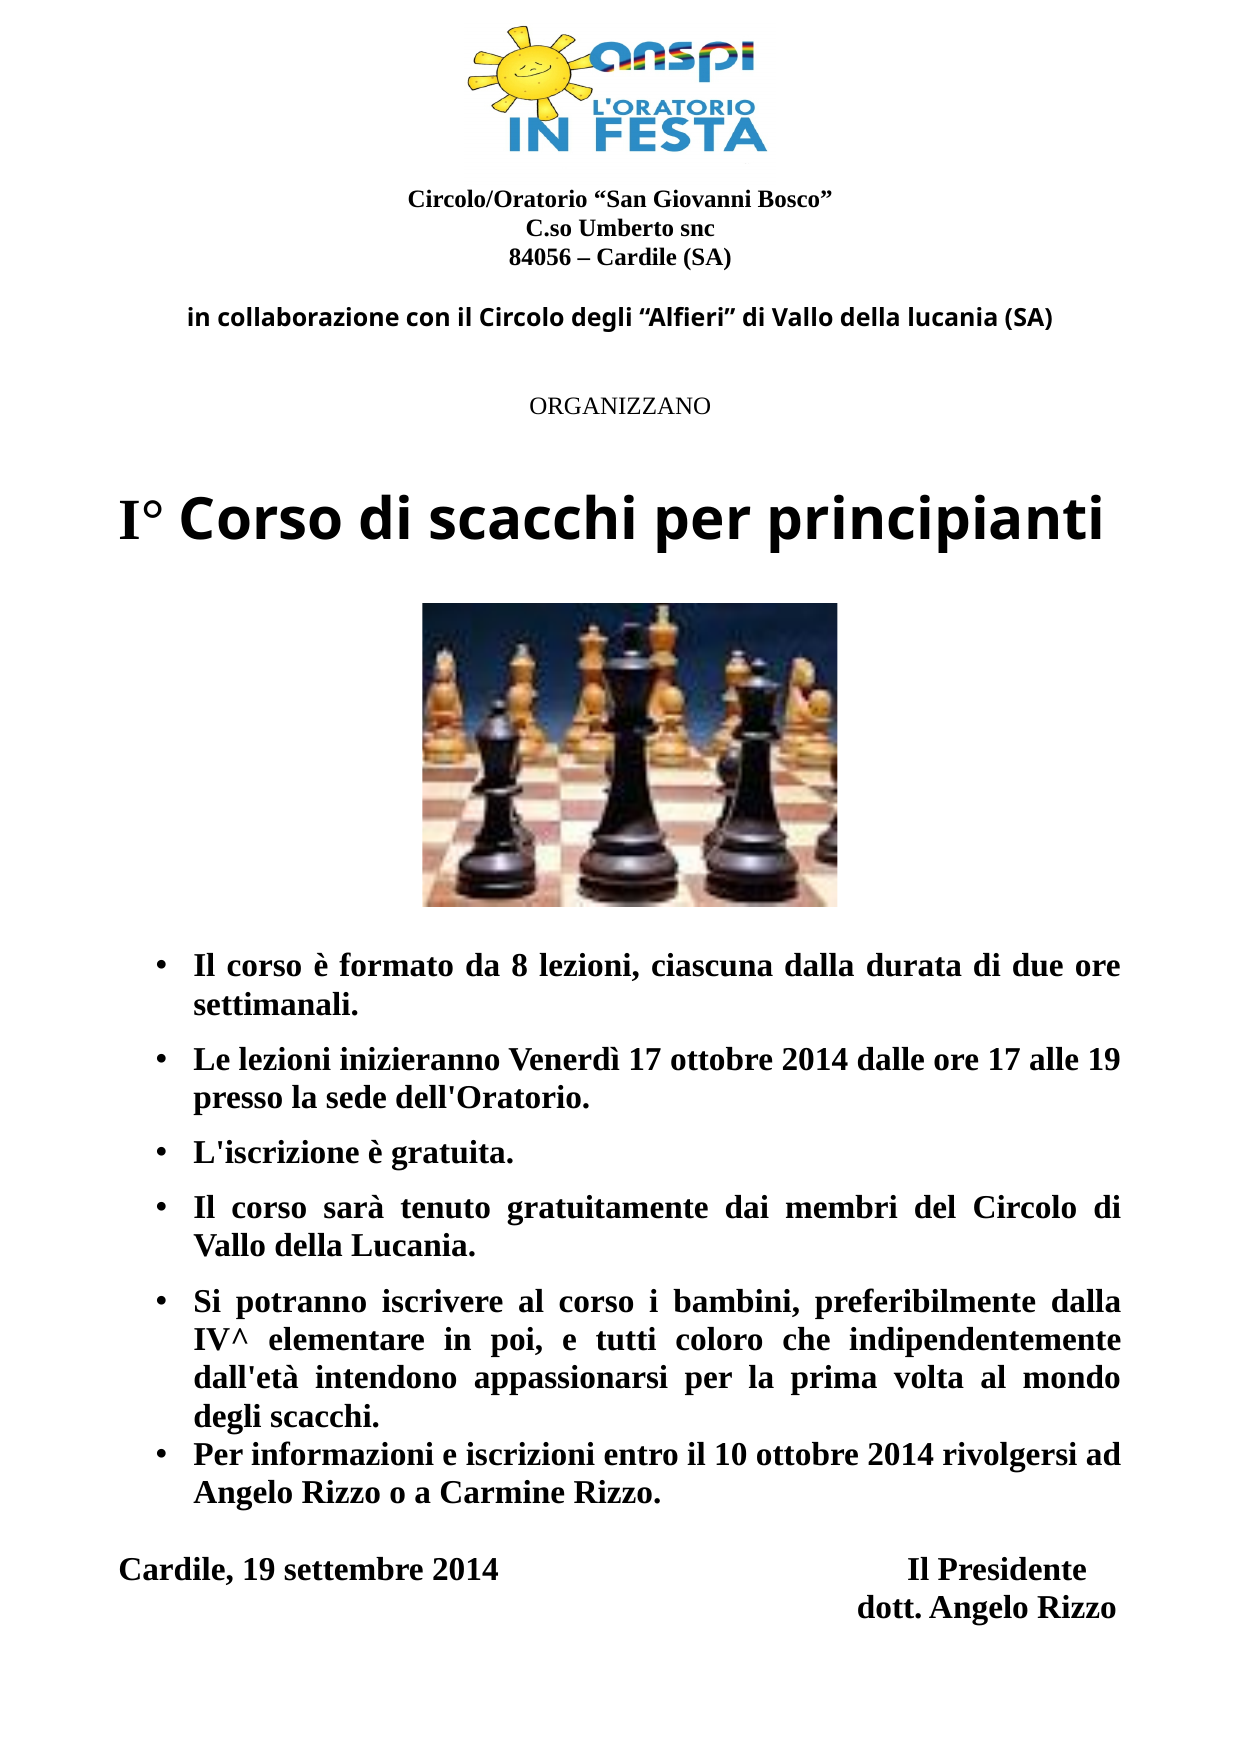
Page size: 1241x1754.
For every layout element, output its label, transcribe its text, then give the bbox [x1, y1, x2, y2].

picture [464, 20, 777, 185]
list Si potranno iscrivere al corso i bambini, preferibilmente dalla IV^ elementare in poi, e tutti coloro che indipendentemente dall'età intendono appassionarsi per la prima volta al mondo degli scacchi. [156, 1281, 1122, 1434]
list L'iscrizione è gratuita. [156, 1132, 1122, 1171]
list Il corso sarà tenuto gratuitamente dai membri del Circolo di Vallo della Lucania. [156, 1187, 1122, 1264]
text C.so Umberto snc [118, 213, 1122, 242]
text dott. Angelo Rizzo [118, 1587, 1122, 1626]
text Circolo/Oratorio “San Giovanni Bosco” [118, 118, 1122, 213]
list Le lezioni inizieranno Venerdì 17 ottobre 2014 dalle ore 17 alle 19 presso la sede dell'Oratorio. [156, 1039, 1122, 1116]
picture [422, 603, 838, 907]
text in collaborazione con il Circolo degli “Alfieri” di Vallo della lucania (SA) [118, 299, 1122, 333]
text ORGANIZZANO [118, 391, 1122, 419]
text Cardile, 19 settembre 2014 Il Presidente [118, 1549, 1122, 1587]
text 84056 – Cardile (SA) [118, 242, 1122, 271]
list Il corso è formato da 8 lezioni, ciascuna dalla durata di due ore settimanali. [156, 945, 1122, 1022]
list Per informazioni e iscrizioni entro il 10 ottobre 2014 rivolgersi ad Angelo Rizzo o a Carmine Rizzo. [156, 1434, 1122, 1511]
text I° Corso di scacchi per principianti [118, 477, 1122, 557]
